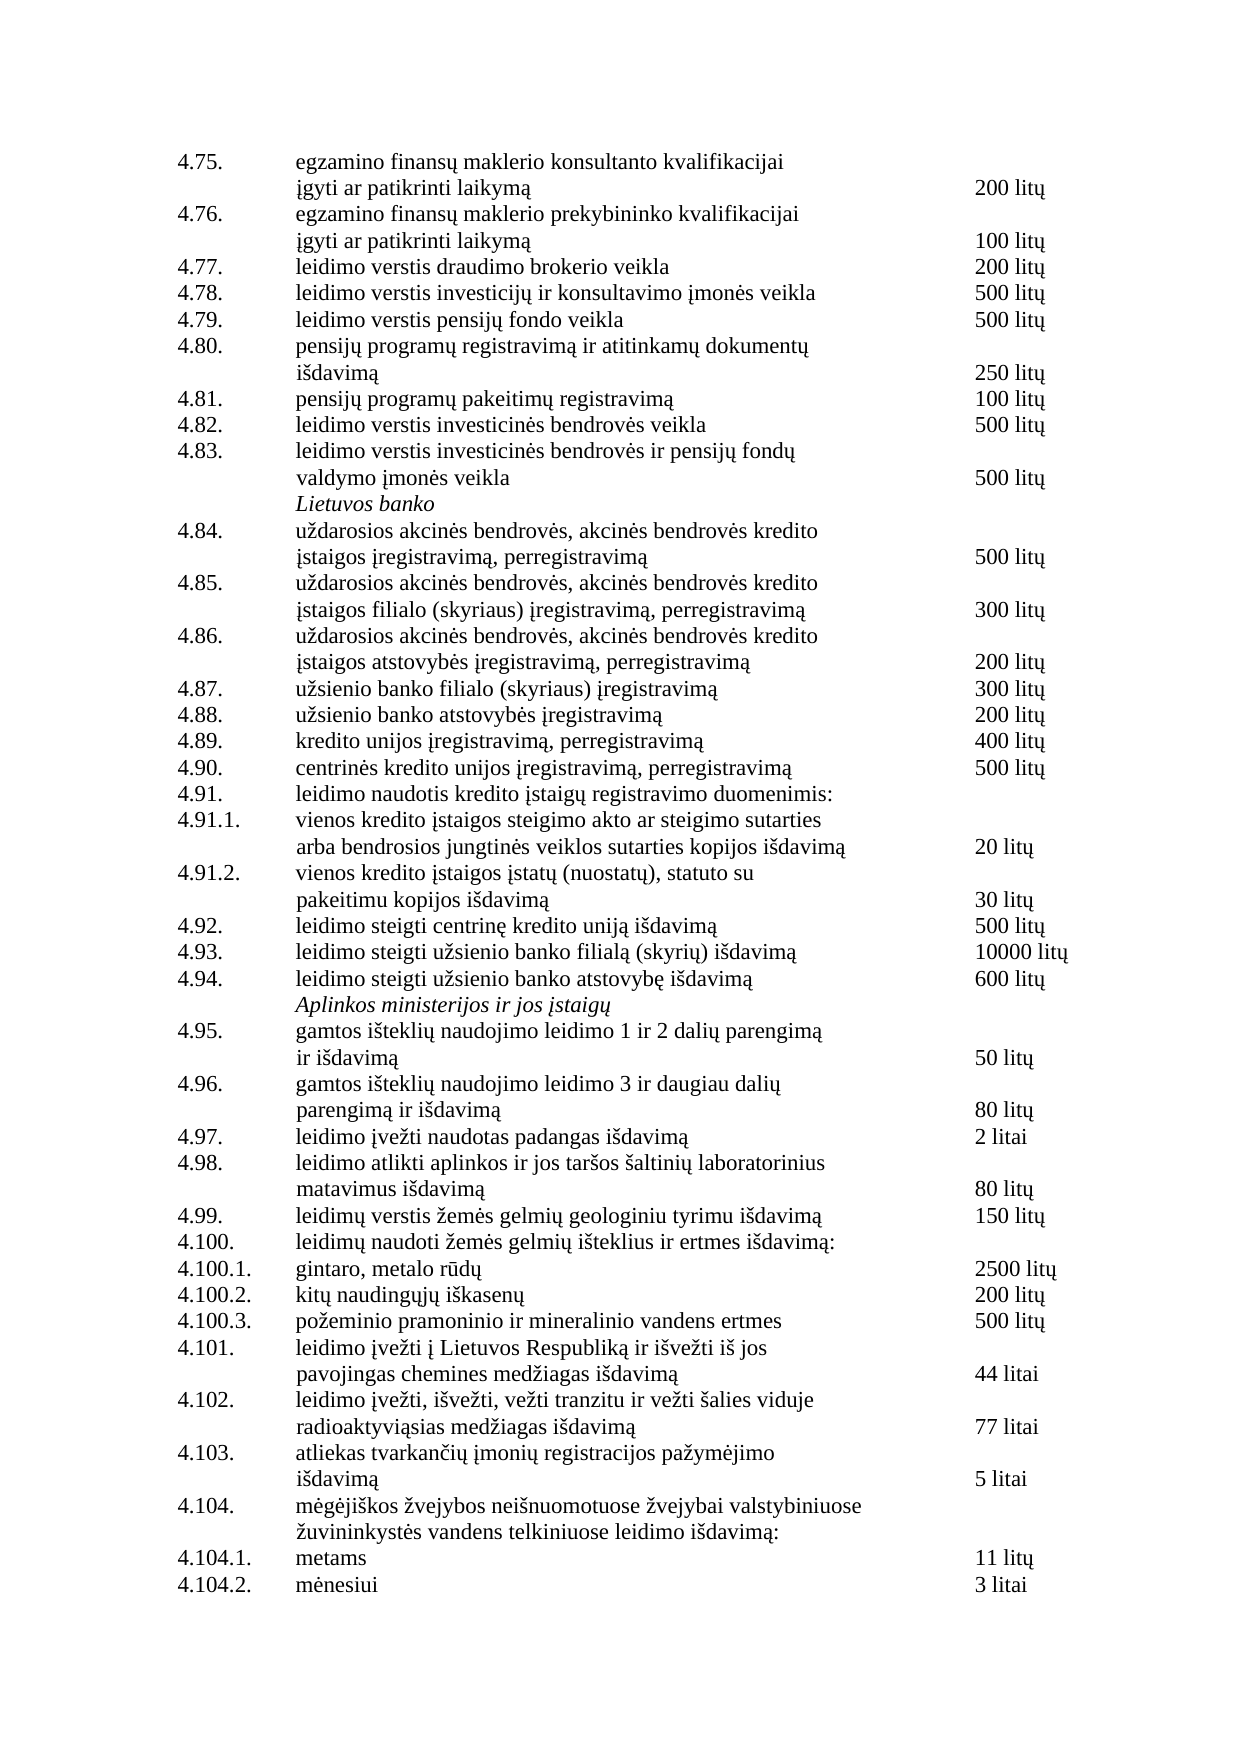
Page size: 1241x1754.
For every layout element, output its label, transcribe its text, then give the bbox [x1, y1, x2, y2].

text 4.97. leidimo įvežti naudotas padangas išdavimą 2 litai [177, 1123, 1122, 1149]
text 4.103. atliekas tvarkančių įmonių registracijos pažymėjimo išdavimą 5 litai [177, 1439, 1122, 1492]
text 4.83. leidimo verstis investicinės bendrovės ir pensijų fondų valdymo įmonės veikla 500 litų [177, 438, 1122, 490]
text 4.104. mėgėjiškos žvejybos neišnuomotuose žvejybai valstybiniuose žuvininkystės vandens telkiniuose leidimo išdavimą: [177, 1492, 1122, 1544]
text 4.100.3. požeminio pramoninio ir mineralinio vandens ertmes 500 litų [177, 1307, 1122, 1334]
text 4.75. egzamino finansų maklerio konsultanto kvalifikacijai įgyti ar patikrinti laikymą 200 litų [177, 148, 1122, 200]
text 4.84. uždarosios akcinės bendrovės, akcinės bendrovės kredito įstaigos įregistravimą, perregistravimą 500 litų [177, 517, 1122, 569]
text 4.91.2. vienos kredito įstaigos įstatų (nuostatų), statuto su pakeitimu kopijos išdavimą 30 litų [177, 859, 1122, 912]
text 4.99. leidimų verstis žemės gelmių geologiniu tyrimu išdavimą 150 litų [177, 1202, 1122, 1228]
text Aplinkos ministerijos ir jos įstaigų [177, 991, 1122, 1017]
text 4.98. leidimo atlikti aplinkos ir jos taršos šaltinių laboratorinius matavimus išdavimą 80 litų [177, 1149, 1122, 1202]
text 4.100.2. kitų naudingųjų iškasenų 200 litų [177, 1281, 1122, 1307]
text 4.100.1. gintaro, metalo rūdų 2500 litų [177, 1254, 1122, 1281]
text 4.101. leidimo įvežti į Lietuvos Respubliką ir išvežti iš jos pavojingas chemines medžiagas išdavimą 44 litai [177, 1334, 1122, 1386]
text 4.95. gamtos išteklių naudojimo leidimo 1 ir 2 dalių parengimą ir išdavimą 50 litų [177, 1017, 1122, 1070]
text 4.102. leidimo įvežti, išvežti, vežti tranzitu ir vežti šalies viduje radioaktyviąsias medžiagas išdavimą 77 litai [177, 1386, 1122, 1439]
text 4.104.1. metams 11 litų [177, 1544, 1122, 1571]
text 4.91.1. vienos kredito įstaigos steigimo akto ar steigimo sutarties arba bendrosios jungtinės veiklos sutarties kopijos išdavimą 20 litų [177, 807, 1122, 859]
text 4.87. užsienio banko filialo (skyriaus) įregistravimą 300 litų [177, 675, 1122, 701]
text 4.77. leidimo verstis draudimo brokerio veikla 200 litų [177, 253, 1122, 279]
text 4.89. kredito unijos įregistravimą, perregistravimą 400 litų [177, 727, 1122, 754]
text 4.92. leidimo steigti centrinę kredito uniją išdavimą 500 litų [177, 912, 1122, 938]
text 4.85. uždarosios akcinės bendrovės, akcinės bendrovės kredito įstaigos filialo (skyriaus) įregistravimą, perregistravimą 300 litų [177, 569, 1122, 622]
text 4.90. centrinės kredito unijos įregistravimą, perregistravimą 500 litų [177, 754, 1122, 780]
text 4.86. uždarosios akcinės bendrovės, akcinės bendrovės kredito įstaigos atstovybės įregistravimą, perregistravimą 200 litų [177, 622, 1122, 675]
text 4.93. leidimo steigti užsienio banko filialą (skyrių) išdavimą 10000 litų [177, 938, 1122, 965]
text 4.88. užsienio banko atstovybės įregistravimą 200 litų [177, 701, 1122, 727]
text 4.96. gamtos išteklių naudojimo leidimo 3 ir daugiau dalių parengimą ir išdavimą 80 litų [177, 1070, 1122, 1123]
text 4.78. leidimo verstis investicijų ir konsultavimo įmonės veikla 500 litų [177, 279, 1122, 306]
text 4.76. egzamino finansų maklerio prekybininko kvalifikacijai įgyti ar patikrinti laikymą 100 litų [177, 200, 1122, 253]
text 4.79. leidimo verstis pensijų fondo veikla 500 litų [177, 306, 1122, 332]
text 4.91. leidimo naudotis kredito įstaigų registravimo duomenimis: [177, 780, 1122, 807]
text Lietuvos banko [177, 490, 1122, 517]
text 4.94. leidimo steigti užsienio banko atstovybę išdavimą 600 litų [177, 965, 1122, 991]
text 4.104.2. mėnesiui 3 litai [177, 1571, 1122, 1597]
text 4.100. leidimų naudoti žemės gelmių išteklius ir ertmes išdavimą: [177, 1228, 1122, 1254]
text 4.82. leidimo verstis investicinės bendrovės veikla 500 litų [177, 411, 1122, 438]
text 4.81. pensijų programų pakeitimų registravimą 100 litų [177, 385, 1122, 411]
text 4.80. pensijų programų registravimą ir atitinkamų dokumentų išdavimą 250 litų [177, 332, 1122, 385]
